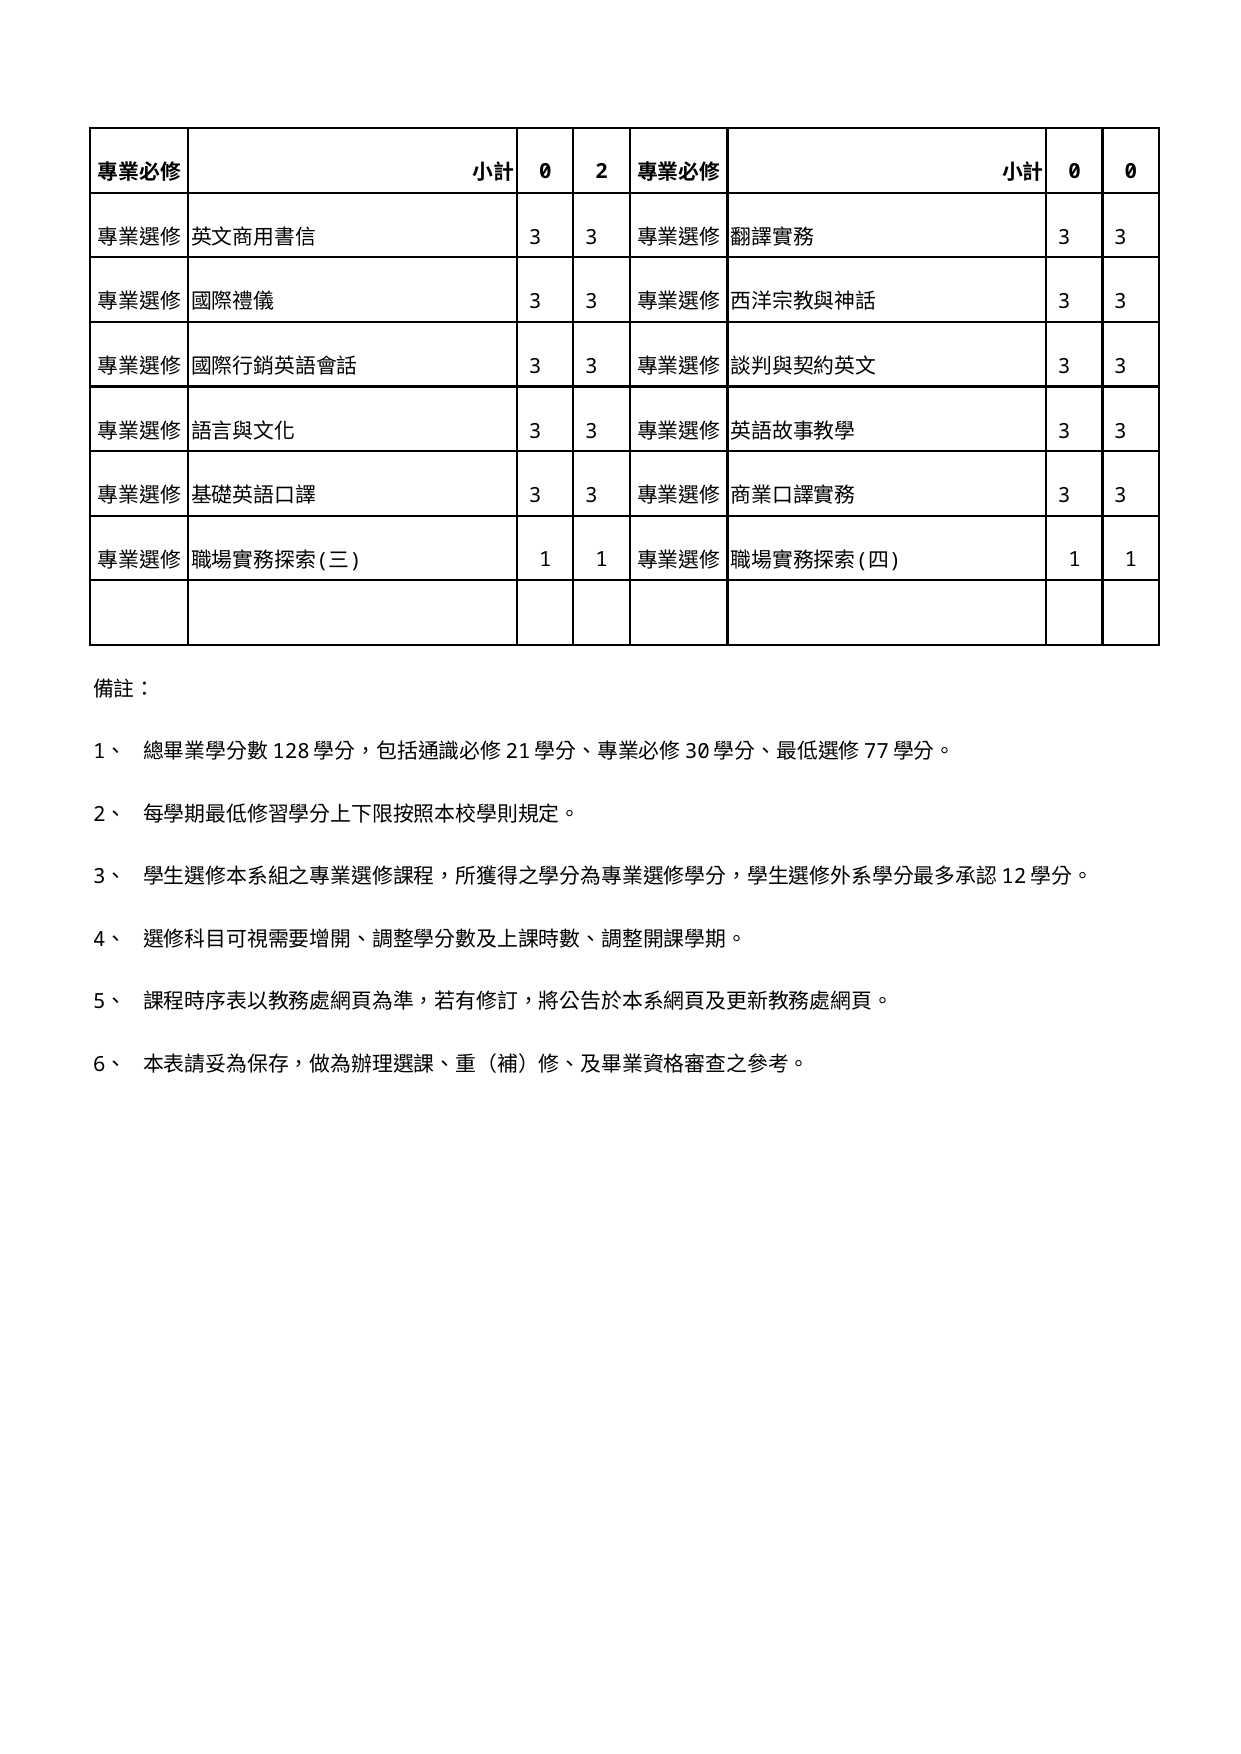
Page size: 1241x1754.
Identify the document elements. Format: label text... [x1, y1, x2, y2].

table_cell 專業選修 [91, 323, 187, 385]
table_cell [90, 1083, 1159, 1146]
table_cell [631, 581, 726, 644]
table_cell 專業選修 [631, 517, 726, 579]
table_cell 專業選修 [91, 388, 187, 450]
table_cell 3 [518, 388, 572, 450]
table_cell 英語故事教學 [729, 388, 1045, 450]
table_cell 3 [518, 194, 572, 256]
table_cell 小計 [189, 129, 516, 192]
table_cell 商業口譯實務 [729, 452, 1045, 514]
table_cell 3 [1047, 194, 1101, 256]
table_cell 1 [1047, 517, 1101, 579]
table_cell 西洋宗教與神話 [729, 258, 1045, 321]
table_cell 英文商用書信 [189, 194, 516, 256]
table_cell 3 [574, 323, 629, 385]
table_cell 3 [1047, 258, 1101, 321]
table_cell 總畢業學分數128學分，包括通識必修21學分、專業必修30學分、最低選修77學分。 每學期最低修習學分上下限按照本校學則規定。 學生選修本系組之專業選修課程，所獲得之學分為專業選修學分，學生選修外系學分最多承認12學分。 選修科目可視需要增開、調整學分數及上課時數、調整開課學期。 課程時序表以教務處網頁為準，若有修訂，將公告於本系網頁及更新教務處網頁。 本表請妥為保存，做為辦理選課、重（補）修、及畢業資格審查之參考。 [90, 708, 1159, 1083]
table_cell 3 [574, 194, 629, 256]
table_cell 專業選修 [91, 258, 187, 321]
table_cell 0 [1047, 129, 1101, 192]
table_cell 1 [574, 517, 629, 579]
table_cell [1047, 581, 1101, 644]
table_cell 1 [1104, 517, 1158, 579]
table_cell [1104, 581, 1158, 644]
table_cell 基礎英語口譯 [189, 452, 516, 514]
table_cell 3 [1104, 323, 1158, 385]
table_cell [574, 581, 629, 644]
table_cell 0 [1104, 129, 1158, 192]
table_cell 專業選修 [631, 258, 726, 321]
table_cell [189, 581, 516, 644]
table_cell 3 [574, 258, 629, 321]
table_cell 專業必修 [91, 129, 187, 192]
table_cell 專業必修 [631, 129, 726, 192]
table_cell 備註： [90, 646, 1159, 708]
table_cell 專業選修 [91, 517, 187, 579]
table_cell 3 [1047, 323, 1101, 385]
table_cell 國際禮儀 [189, 258, 516, 321]
table_cell 3 [1047, 452, 1101, 514]
table_cell 專業選修 [631, 388, 726, 450]
table_cell 專業選修 [631, 323, 726, 385]
table_cell 3 [518, 452, 572, 514]
table_cell 3 [1104, 258, 1158, 321]
table_cell 國際行銷英語會話 [189, 323, 516, 385]
table_cell 3 [518, 323, 572, 385]
table_cell 專業選修 [91, 194, 187, 256]
table_cell 3 [1104, 452, 1158, 514]
table_cell 職場實務探索(四) [729, 517, 1045, 579]
table_cell [729, 581, 1045, 644]
table_cell 職場實務探索(三) [189, 517, 516, 579]
table_cell 語言與文化 [189, 388, 516, 450]
table_cell [518, 581, 572, 644]
table_cell 談判與契約英文 [729, 323, 1045, 385]
table_cell 3 [1047, 388, 1101, 450]
table_cell 專業選修 [631, 452, 726, 514]
table_cell 3 [1104, 194, 1158, 256]
table_cell 小計 [729, 129, 1045, 192]
table_cell 3 [574, 388, 629, 450]
table_cell 3 [574, 452, 629, 514]
table_cell 0 [518, 129, 572, 192]
table_cell 專業選修 [631, 194, 726, 256]
table_cell 2 [574, 129, 629, 192]
table_cell 1 [518, 517, 572, 579]
table_cell 翻譯實務 [729, 194, 1045, 256]
table_cell 3 [1104, 388, 1158, 450]
table_cell 專業選修 [91, 452, 187, 514]
table_cell 3 [518, 258, 572, 321]
table_cell [91, 581, 187, 644]
